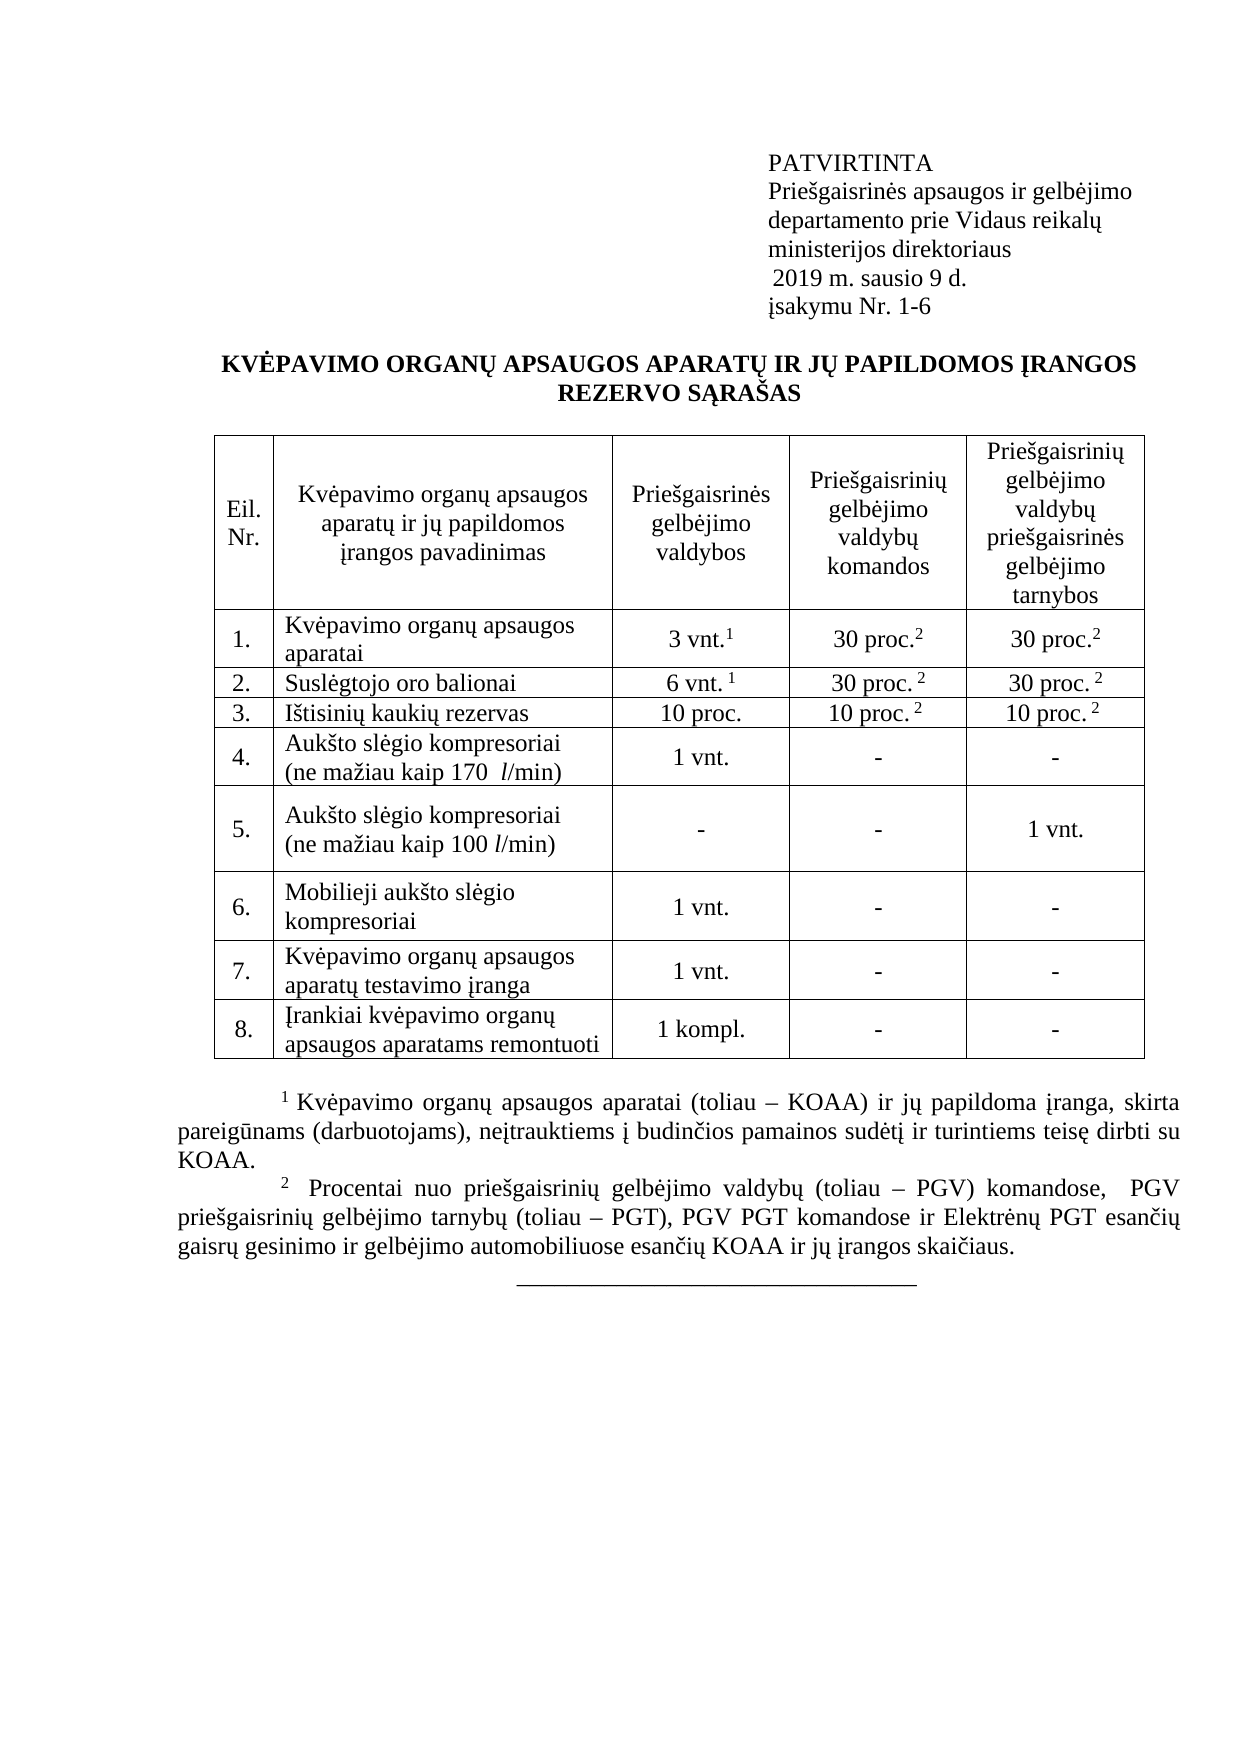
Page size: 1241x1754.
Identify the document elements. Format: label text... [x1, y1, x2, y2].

table_cell 1 kompl. [613, 1000, 789, 1057]
table_cell 1 vnt. [613, 941, 789, 999]
table_cell 6 vnt. 1 [613, 668, 789, 697]
table_cell - [790, 941, 966, 999]
table_header Kvėpavimo organų apsaugos aparatų ir jų papildomos įrangos pavadinimas [274, 436, 612, 609]
table_cell 10 proc. 2 [967, 698, 1144, 727]
table_cell Suslėgtojo oro balionai [274, 668, 612, 697]
table_cell 6. [215, 872, 273, 940]
table_header Priešgaisrinės gelbėjimo valdybos [613, 436, 789, 609]
table_cell Kvėpavimo organų apsaugos aparatai [274, 610, 612, 667]
table_cell 10 proc. [613, 698, 789, 727]
table_cell 30 proc. 2 [967, 668, 1144, 697]
table_header Priešgaisrinių gelbėjimo valdybų priešgaisrinės gelbėjimo tarnybos [967, 436, 1144, 609]
table_cell Kvėpavimo organų apsaugos aparatų testavimo įranga [274, 941, 612, 999]
text KVĖPAVIMO ORGANŲ APSAUGOS APARATŲ IR JŲ PAPILDOMOS ĮRANGOS REZERVO SĄRAŠAS [177, 349, 1181, 406]
table_cell - [613, 786, 789, 871]
table_cell - [790, 872, 966, 940]
table_cell 4. [215, 728, 273, 785]
table_cell 1. [215, 610, 273, 667]
table_cell 7. [215, 941, 273, 999]
table_cell 1 vnt. [613, 728, 789, 785]
table_cell 5. [215, 786, 273, 871]
table_header Eil. Nr. [215, 436, 273, 609]
table_cell - [790, 1000, 966, 1057]
text 1 Kvėpavimo organų apsaugos aparatai (toliau – KOAA) ir jų papildoma įranga, skirta pareigūnams (darbuotojams), neįtrauktiems į budinčios pamainos sudėtį ir turintiems teisę dirbti su KOAA. [177, 1087, 1181, 1173]
text Priešgaisrinės apsaugos ir gelbėjimo [177, 176, 1181, 205]
text 2 Procentai nuo priešgaisrinių gelbėjimo valdybų (toliau – PGV) komandose, PGV priešgaisrinių gelbėjimo tarnybų (toliau – PGT), PGV PGT komandose ir Elektrėnų PGT esančių gaisrų gesinimo ir gelbėjimo automobiliuose esančių KOAA ir jų įrangos skaičiaus. [177, 1173, 1181, 1260]
table_cell 1 vnt. [613, 872, 789, 940]
text įsakymu Nr. 1-6 [177, 291, 1181, 320]
table_cell - [790, 786, 966, 871]
text ministerijos direktoriaus [177, 234, 1181, 263]
table_cell Aukšto slėgio kompresoriai (ne mažiau kaip 170 l/min) [274, 728, 612, 785]
table_cell 30 proc.2 [790, 610, 966, 667]
table_cell - [967, 872, 1144, 940]
table_cell Mobilieji aukšto slėgio kompresoriai [274, 872, 612, 940]
table_cell 30 proc. 2 [790, 668, 966, 697]
text PATVIRTINTA [177, 148, 1181, 176]
text ________________________________ [177, 1260, 1181, 1288]
table_cell - [967, 941, 1144, 999]
table_header Priešgaisrinių gelbėjimo valdybų komandos [790, 436, 966, 609]
table_cell 8. [215, 1000, 273, 1057]
table_cell - [967, 728, 1144, 785]
table_cell Aukšto slėgio kompresoriai (ne mažiau kaip 100 l/min) [274, 786, 612, 871]
table_cell 30 proc.2 [967, 610, 1144, 667]
table_cell 2. [215, 668, 273, 697]
table_cell 10 proc. 2 [790, 698, 966, 727]
table_cell 3. [215, 698, 273, 727]
text departamento prie Vidaus reikalų [177, 205, 1181, 234]
text 2019 m. sausio 9 d. [177, 263, 1181, 291]
table_cell Ištisinių kaukių rezervas [274, 698, 612, 727]
table_cell 3 vnt.1 [613, 610, 789, 667]
table_cell Įrankiai kvėpavimo organų apsaugos aparatams remontuoti [274, 1000, 612, 1057]
table_cell 1 vnt. [967, 786, 1144, 871]
table_cell - [790, 728, 966, 785]
table_cell - [967, 1000, 1144, 1057]
